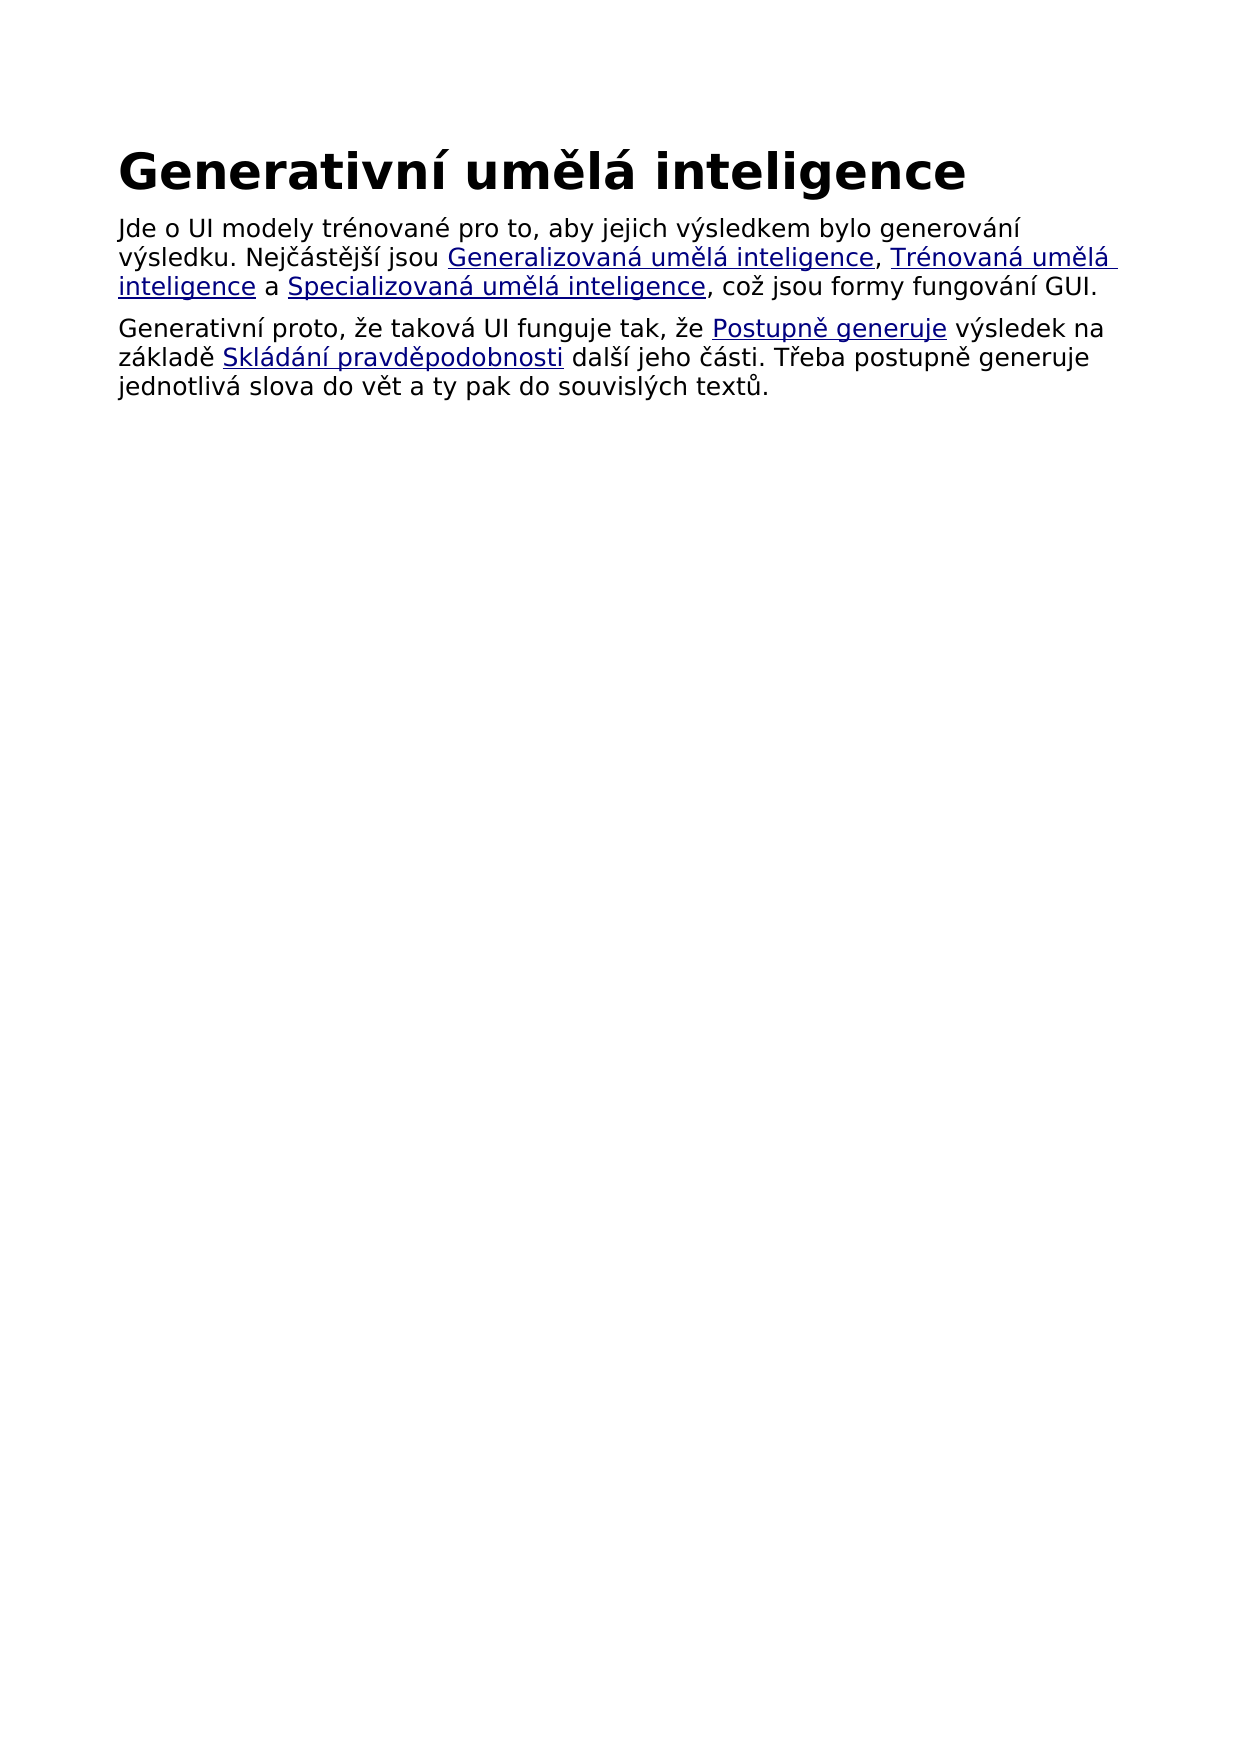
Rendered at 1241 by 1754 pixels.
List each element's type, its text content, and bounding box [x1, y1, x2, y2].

text Generativní proto, že taková UI funguje tak, že Postupně generuje výsledek na základě Skládání pravděpodobnosti další jeho části. Třeba postupně generuje jednotlivá slova do vět a ty pak do souvislých textů. [118, 314, 1122, 401]
subtitle Generativní umělá inteligence [118, 143, 1122, 201]
text Jde o UI modely trénované pro to, aby jejich výsledkem bylo generování výsledku. Nejčástější jsou Generalizovaná umělá inteligence, Trénovaná umělá inteligence a Specializovaná umělá inteligence, což jsou formy fungování GUI. [118, 214, 1122, 301]
